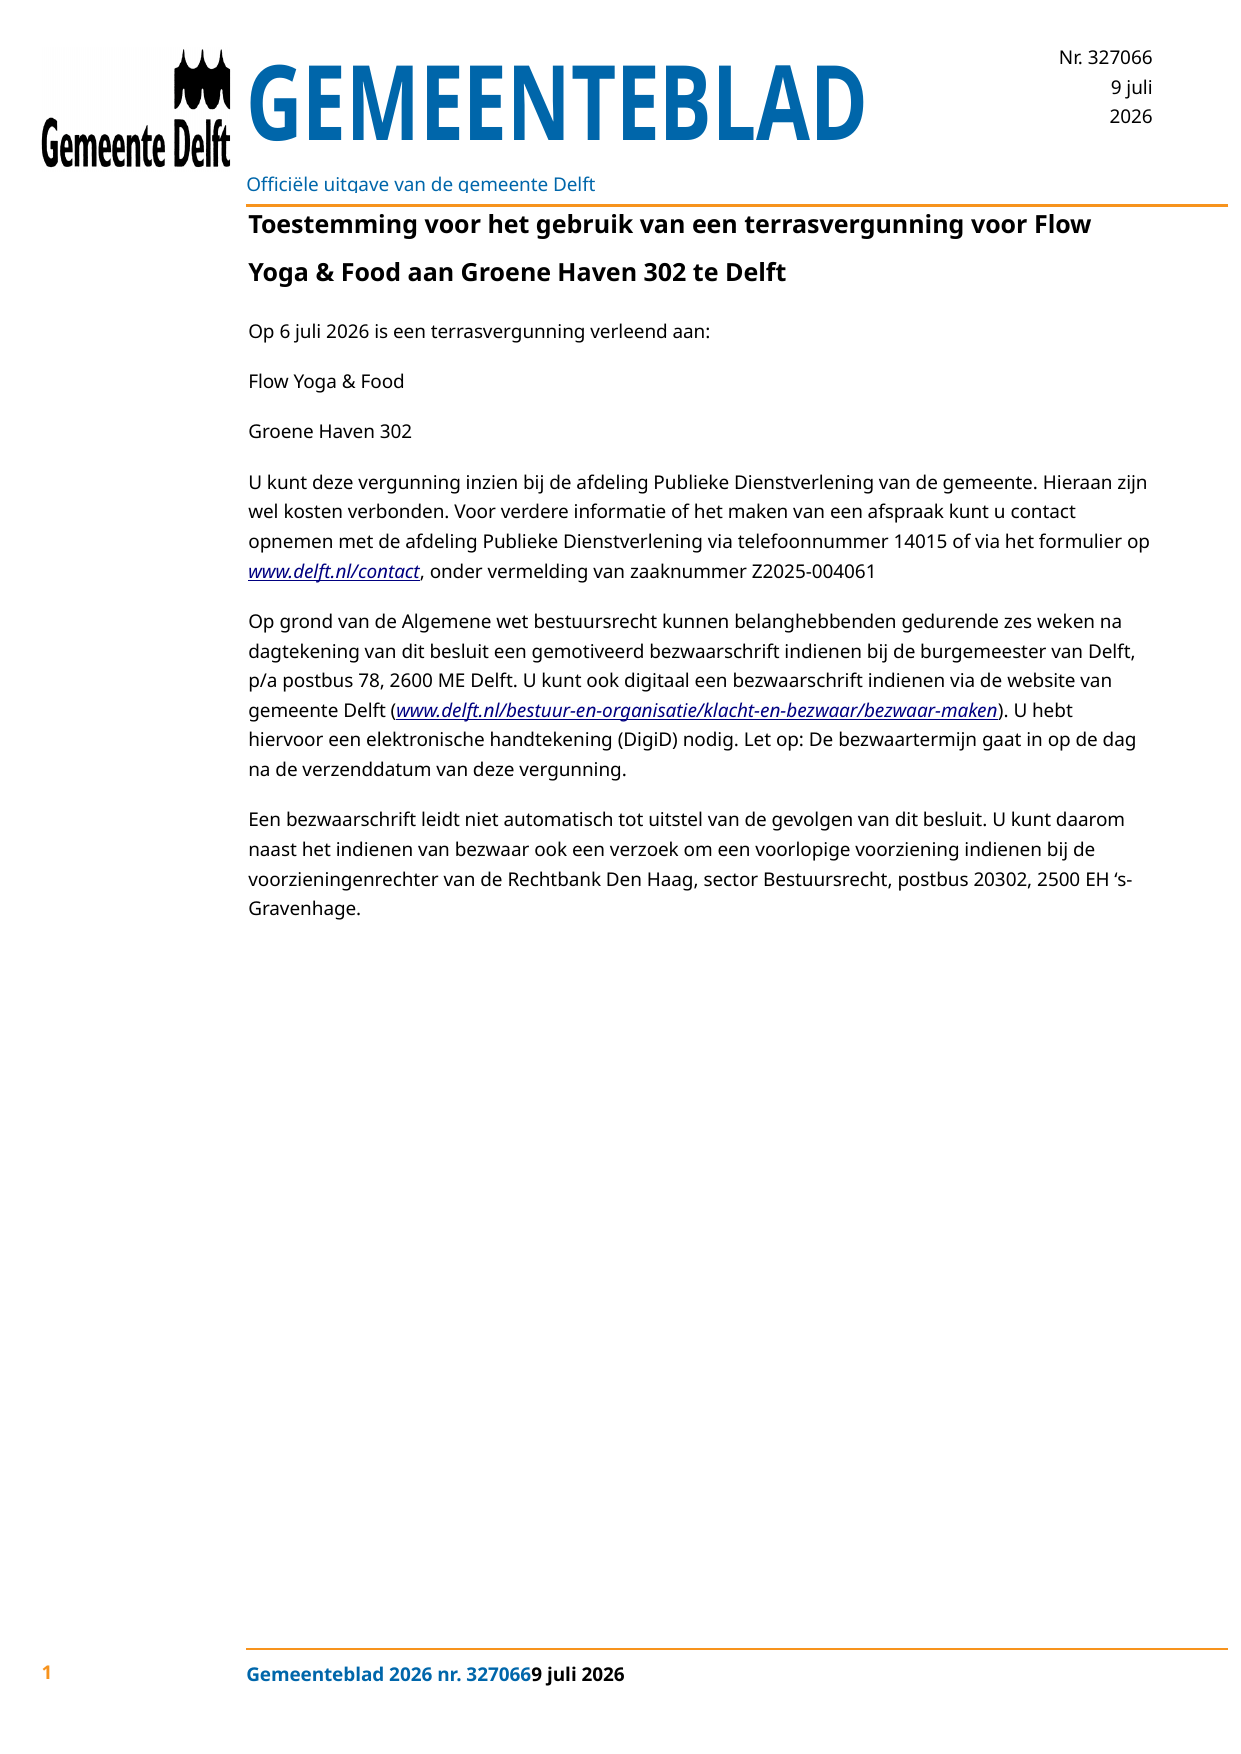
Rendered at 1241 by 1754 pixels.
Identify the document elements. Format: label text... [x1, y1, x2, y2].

picture [41, 47, 231, 172]
text Toestemming voor het gebruik van een terrasvergunning voor Flow Yoga & Food aan Groene Haven 302 te Delft [248, 207, 1152, 288]
text U kunt deze vergunning inzien bij de afdeling Publieke Dienstverlening van de gemeente. Hieraan zijn wel kosten verbonden. Voor verdere informatie of het maken van een afspraak kunt u contact opnemen met de afdeling Publieke Dienstverlening via telefoonnummer 14015 of via het formulier op www.delft.nl/contact, onder vermelding van zaaknummer Z2025-004061 [248, 469, 1152, 584]
text Een bezwaarschrift leidt niet automatisch tot uitstel van de gevolgen van dit besluit. U kunt daarom naast het indienen van bezwaar ook een verzoek om een voorlopige voorziening indienen bij de voorzieningenrechter van de Rechtbank Den Haag, sector Bestuursrecht, postbus 20302, 2500 EH ‘s-Gravenhage. [248, 807, 1152, 921]
text Groene Haven 302 [248, 419, 1152, 444]
text Op 6 juli 2026 is een terrasvergunning verleend aan: [248, 318, 1152, 344]
text Flow Yoga & Food [248, 368, 1152, 394]
text Op grond van de Algemene wet bestuursrecht kunnen belanghebbenden gedurende zes weken na dagtekening van dit besluit een gemotiveerd bezwaarschrift indienen bij de burgemeester van Delft, p/a postbus 78, 2600 ME Delft. U kunt ook digitaal een bezwaarschrift indienen via de website van gemeente Delft (www.delft.nl/bestuur-en-organisatie/klacht-en-bezwaar/bezwaar-maken). U hebt hiervoor een elektronische handtekening (DigiD) nodig. Let op: De bezwaartermijn gaat in op de dag na de verzenddatum van deze vergunning. [248, 608, 1152, 782]
